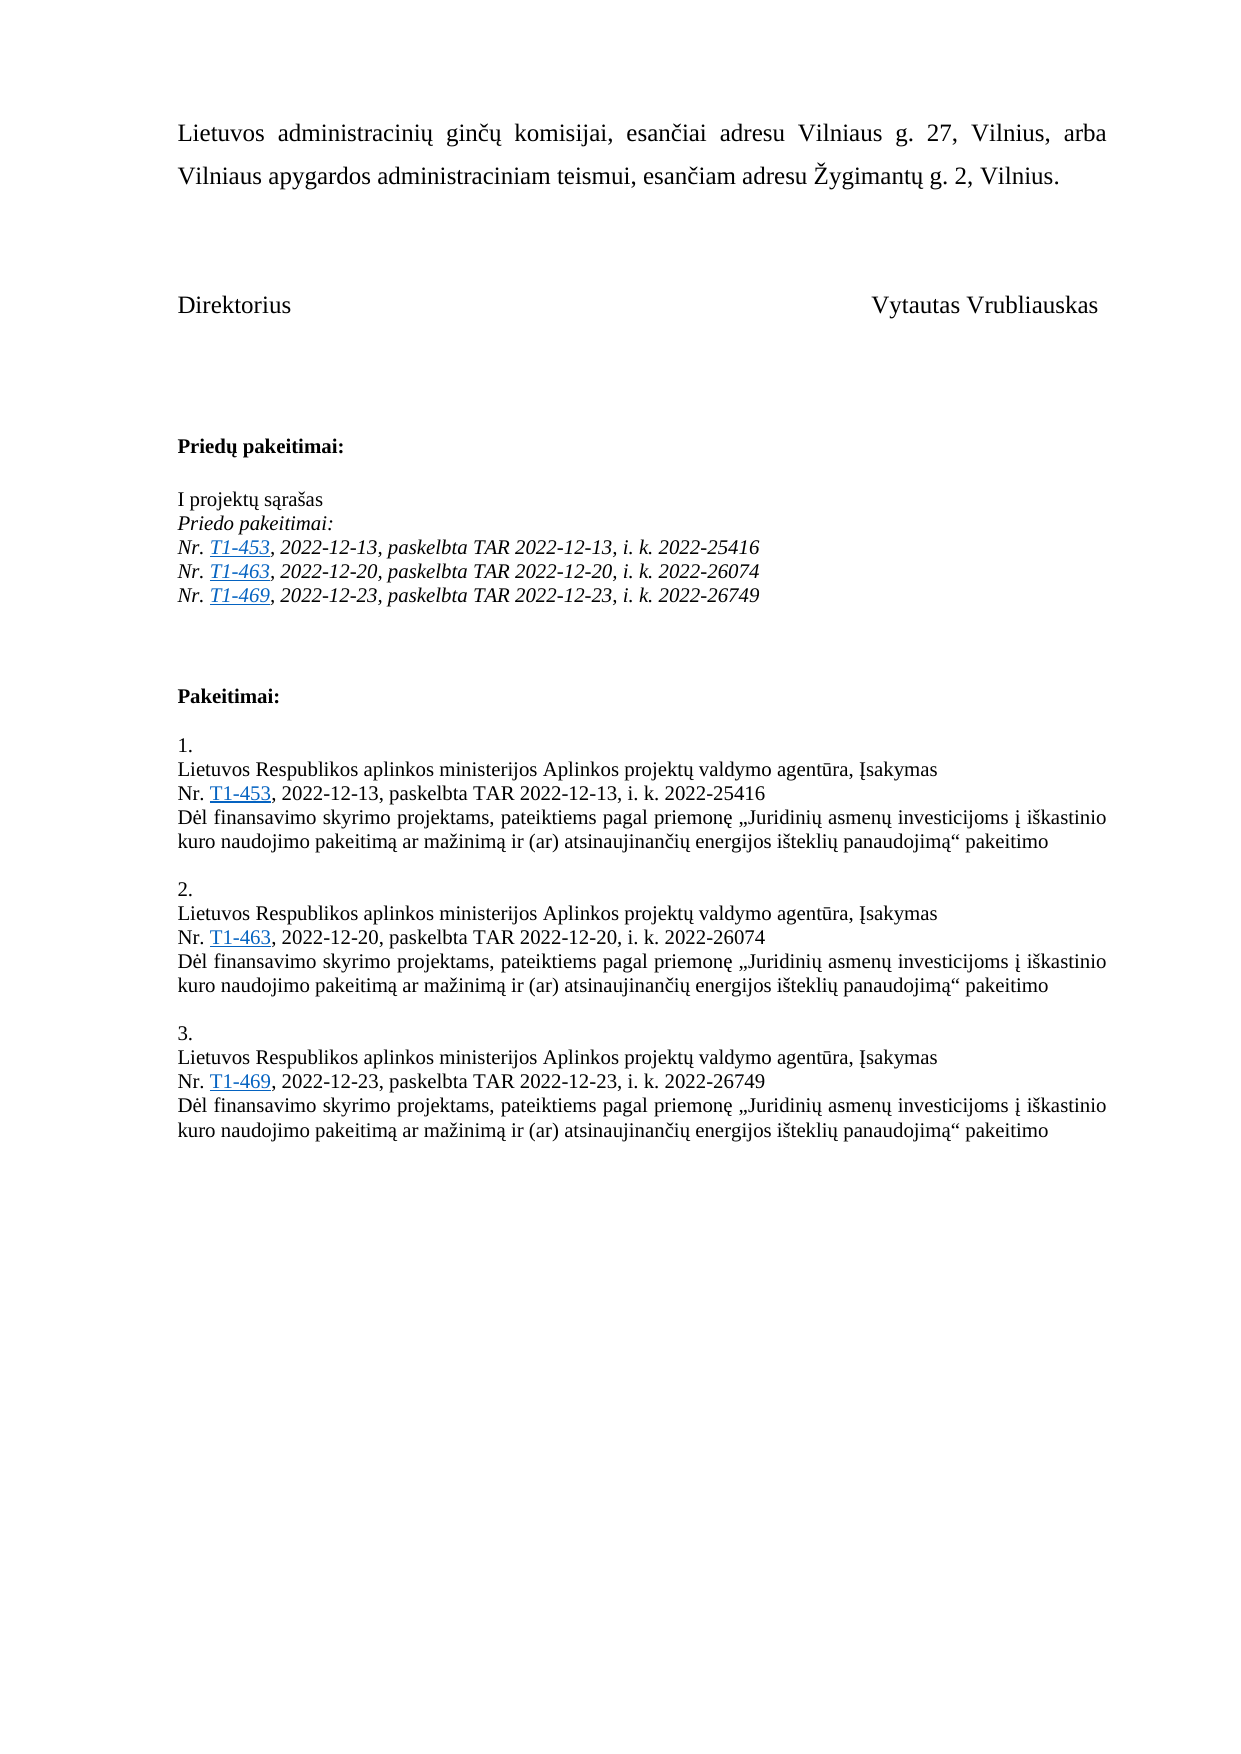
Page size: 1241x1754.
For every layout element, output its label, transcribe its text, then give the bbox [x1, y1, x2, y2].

text Lietuvos Respublikos aplinkos ministerijos Aplinkos projektų valdymo agentūra, Įsakymas [177, 901, 1107, 925]
text Nr. T1-453, 2022-12-13, paskelbta TAR 2022-12-13, i. k. 2022-25416 [177, 781, 1107, 805]
text Nr. T1-463, 2022-12-20, paskelbta TAR 2022-12-20, i. k. 2022-26074 [177, 559, 1107, 583]
text 2. [177, 877, 1107, 901]
text Priedo pakeitimai: [177, 511, 1107, 535]
text Dėl finansavimo skyrimo projektams, pateiktiems pagal priemonę „Juridinių asmenų investicijoms į iškastinio kuro naudojimo pakeitimą ar mažinimą ir (ar) atsinaujinančių energijos išteklių panaudojimą“ pakeitimo [177, 1093, 1107, 1142]
text Direktorius Vytautas Vrubliauskas [177, 291, 1107, 319]
text Nr. T1-469, 2022-12-23, paskelbta TAR 2022-12-23, i. k. 2022-26749 [177, 583, 1107, 607]
text Lietuvos Respublikos aplinkos ministerijos Aplinkos projektų valdymo agentūra, Įsakymas [177, 757, 1107, 781]
text Dėl finansavimo skyrimo projektams, pateiktiems pagal priemonę „Juridinių asmenų investicijoms į iškastinio kuro naudojimo pakeitimą ar mažinimą ir (ar) atsinaujinančių energijos išteklių panaudojimą“ pakeitimo [177, 949, 1107, 997]
text Nr. T1-469, 2022-12-23, paskelbta TAR 2022-12-23, i. k. 2022-26749 [177, 1069, 1107, 1093]
text Priedų pakeitimai: [177, 434, 1107, 458]
text 3. [177, 1021, 1107, 1045]
text 1. [177, 732, 1107, 757]
text Pakeitimai: [177, 684, 1107, 708]
text Dėl finansavimo skyrimo projektams, pateiktiems pagal priemonę „Juridinių asmenų investicijoms į iškastinio kuro naudojimo pakeitimą ar mažinimą ir (ar) atsinaujinančių energijos išteklių panaudojimą“ pakeitimo [177, 805, 1107, 853]
text Nr. T1-453, 2022-12-13, paskelbta TAR 2022-12-13, i. k. 2022-25416 [177, 535, 1107, 559]
text I projektų sąrašas [177, 487, 1107, 511]
text Nr. T1-463, 2022-12-20, paskelbta TAR 2022-12-20, i. k. 2022-26074 [177, 925, 1107, 949]
text Lietuvos administracinių ginčų komisijai, esančiai adresu Vilniaus g. 27, Vilnius, arba Vilniaus apygardos administraciniam teismui, esančiam adresu Žygimantų g. 2, Vilnius. [177, 118, 1107, 190]
text Lietuvos Respublikos aplinkos ministerijos Aplinkos projektų valdymo agentūra, Įsakymas [177, 1045, 1107, 1069]
